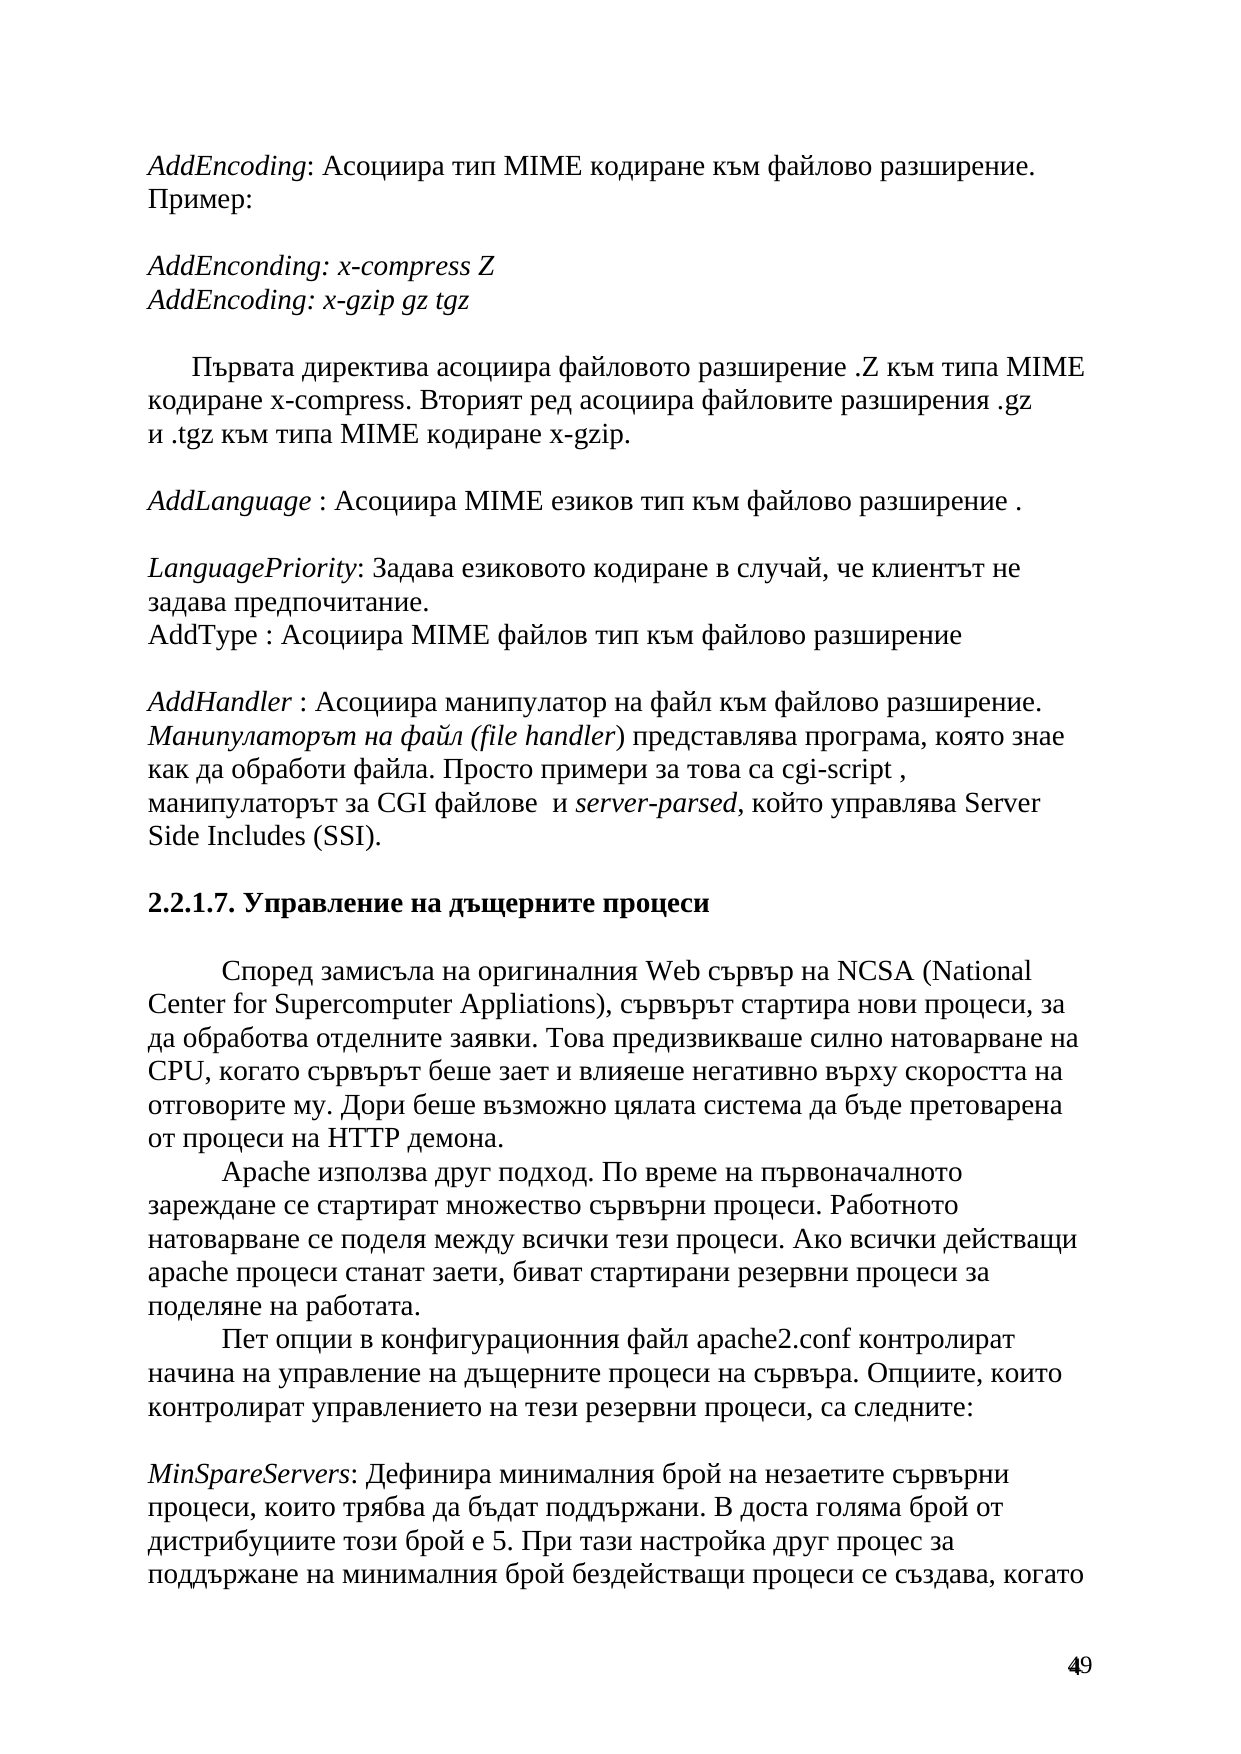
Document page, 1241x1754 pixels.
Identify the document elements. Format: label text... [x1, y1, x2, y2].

text LanguagePriority: Задава езиковото кодиране в случай, че клиентът не задава предпочитание. [148, 550, 1092, 617]
text AddEncoding: x-gzip gz tgz [148, 282, 1092, 315]
text AddLanguage : Асоциира MIME езиков тип към файлово разширение . [148, 483, 1092, 517]
text Пет опции в конфигурационния файл apache2.conf контролират начина на управление на дъщерните процеси на сървъра. Опциите, които контролират управлението на тези резервни процеси, са следните: [148, 1322, 1092, 1422]
text Apache използва друг подход. По време на първоначалното зареждане се стартират множество сървърни процеси. Работното натоварване се поделя между всички тези процеси. Ако всички действащи apache процеси станат заети, биват стартирани резервни процеси за поделяне на работата. [148, 1154, 1092, 1322]
text MinSpareServers: Дефинира минималния брой на незаетите сървърни процеси, които трябва да бъдат поддържани. В доста голяма брой от дистрибуциите този брой е 5. При тази настройка друг процес за поддържане на минималния брой бездействащи процеси се създава, когато [148, 1456, 1092, 1590]
text Първата директива асоциира файловото разширение .Z към типа MIME кодиране x-compress. Вторият ред асоциира файловите разширения .gz и .tgz към типа MIME кодиране x-gzip. [148, 349, 1092, 449]
text Според замисъла на оригиналния Web сървър на NCSA (National Center for Supercomputer Appliations), сървърът стартира нови процеси, за да обработва отделните заявки. Това предизвикваше силно натоварване на CPU, когато сървърът беше зает и влияеше негативно върху скоростта на отговорите му. Дори беше възможно цялата система да бъде претоварена от процеси на HTTP демона. [148, 953, 1092, 1154]
text AddHandler : Асоциира манипулатор на файл към файлово разширение. Манипулаторът на файл (file handler) представлява програма, която знае как да обработи файла. Просто примери за това са cgi-script , манипулаторът за CGI файлове и server-parsed, който управлява Server Side Includes (SSI). [148, 684, 1092, 852]
text AddType : Асоциира MIME файлов тип към файлово разширение [148, 617, 1092, 651]
text AddEnconding: x-compress Z [148, 248, 1092, 282]
text AddEncoding: Асоциира тип MIME кодиране към файлово разширение. Пример: [148, 148, 1092, 215]
text 2.2.1.7. Управление на дъщерните процеси [148, 886, 1092, 919]
